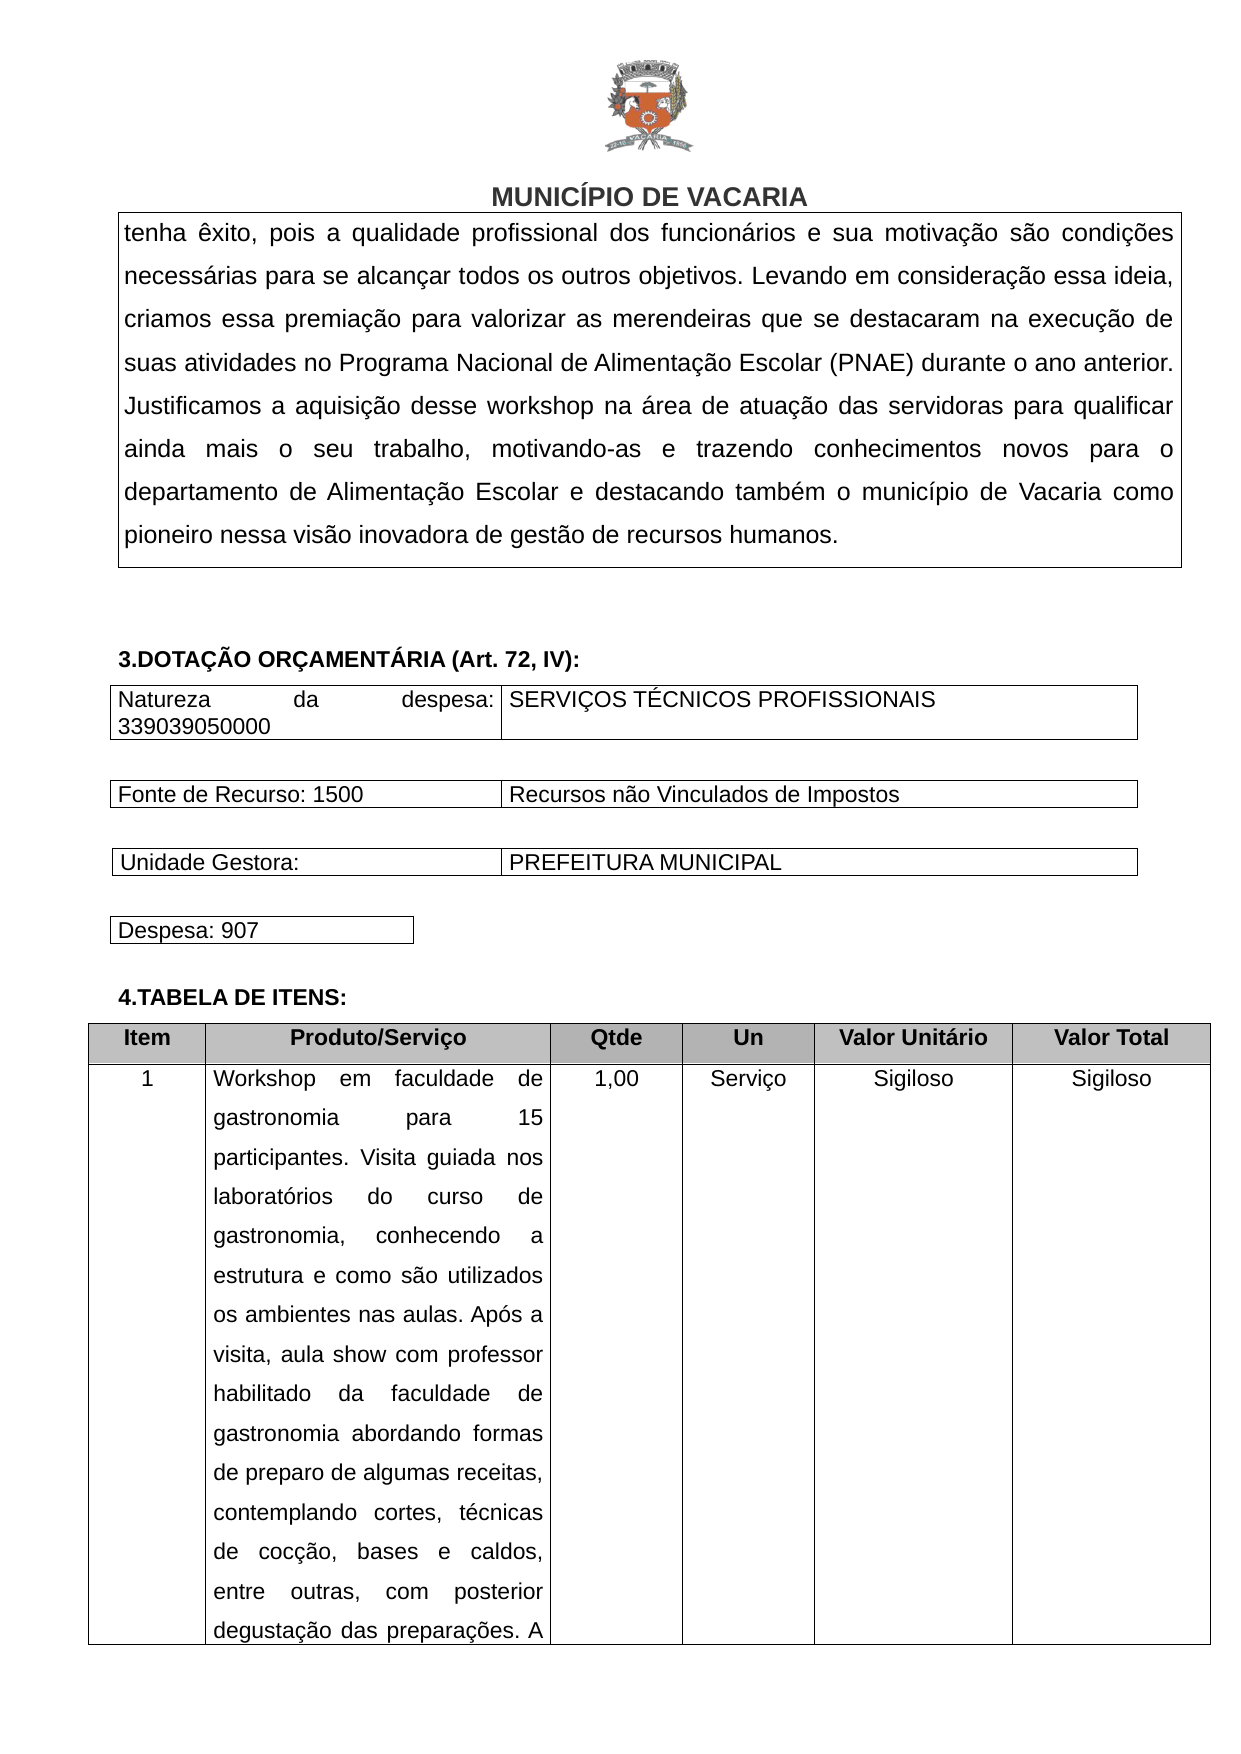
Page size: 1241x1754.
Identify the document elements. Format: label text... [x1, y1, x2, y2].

table_header Unidade Gestora: [113, 849, 501, 875]
table_cell Sigiloso [1013, 1065, 1210, 1643]
table_header Item [89, 1024, 205, 1063]
table_header Un [683, 1024, 814, 1063]
table_cell Workshop em faculdade de gastronomia para 15 participantes. Visita guiada nos laboratórios do curso de gastronomia, conhecendo a estrutura e como são utilizados os ambientes nas aulas. Após a visita, aula show com professor habilitado da faculdade de gastronomia abordando formas de preparo de algumas receitas, contemplando cortes, técnicas de cocção, bases e caldos, entre outras, com posterior degustação das preparações. A [206, 1065, 550, 1643]
table_cell Serviço [683, 1065, 814, 1643]
table_header SERVIÇOS TÉCNICOS PROFISSIONAIS [502, 686, 1137, 739]
table_header Fonte de Recurso: 1500 [111, 781, 501, 807]
table_header Qtde [551, 1024, 682, 1063]
table_header Valor Unitário [815, 1024, 1012, 1063]
table_cell 1,00 [551, 1065, 682, 1643]
table_header Recursos não Vinculados de Impostos [502, 781, 1137, 807]
table_header Natureza da despesa: 339039050000 [111, 686, 501, 739]
table_header Produto/Serviço [206, 1024, 550, 1063]
table_cell Sigiloso [815, 1065, 1012, 1643]
table_cell 1 [89, 1065, 205, 1643]
table_header Valor Total [1013, 1024, 1210, 1063]
table_header tenha êxito, pois a qualidade profissional dos funcionários e sua motivação são condições necessárias para se alcançar todos os outros objetivos. Levando em consideração essa ideia, criamos essa premiação para valorizar as merendeiras que se destacaram na execução de suas atividades no Programa Nacional de Alimentação Escolar (PNAE) durante o ano anterior. Justificamos a aquisição desse workshop na área de atuação das servidoras para qualificar ainda mais o seu trabalho, motivando-as e trazendo conhecimentos novos para o departamento de Alimentação Escolar e destacando também o município de Vacaria como pioneiro nessa visão inovadora de gestão de recursos humanos. [119, 213, 1181, 566]
table_header PREFEITURA MUNICIPAL [502, 849, 1137, 875]
table_header Despesa: 907 [111, 917, 413, 943]
text 4.TABELA DE ITENS: [118, 983, 1181, 1010]
text 3.DOTAÇÃO ORÇAMENTÁRIA (Art. 72, IV): [118, 646, 1181, 672]
